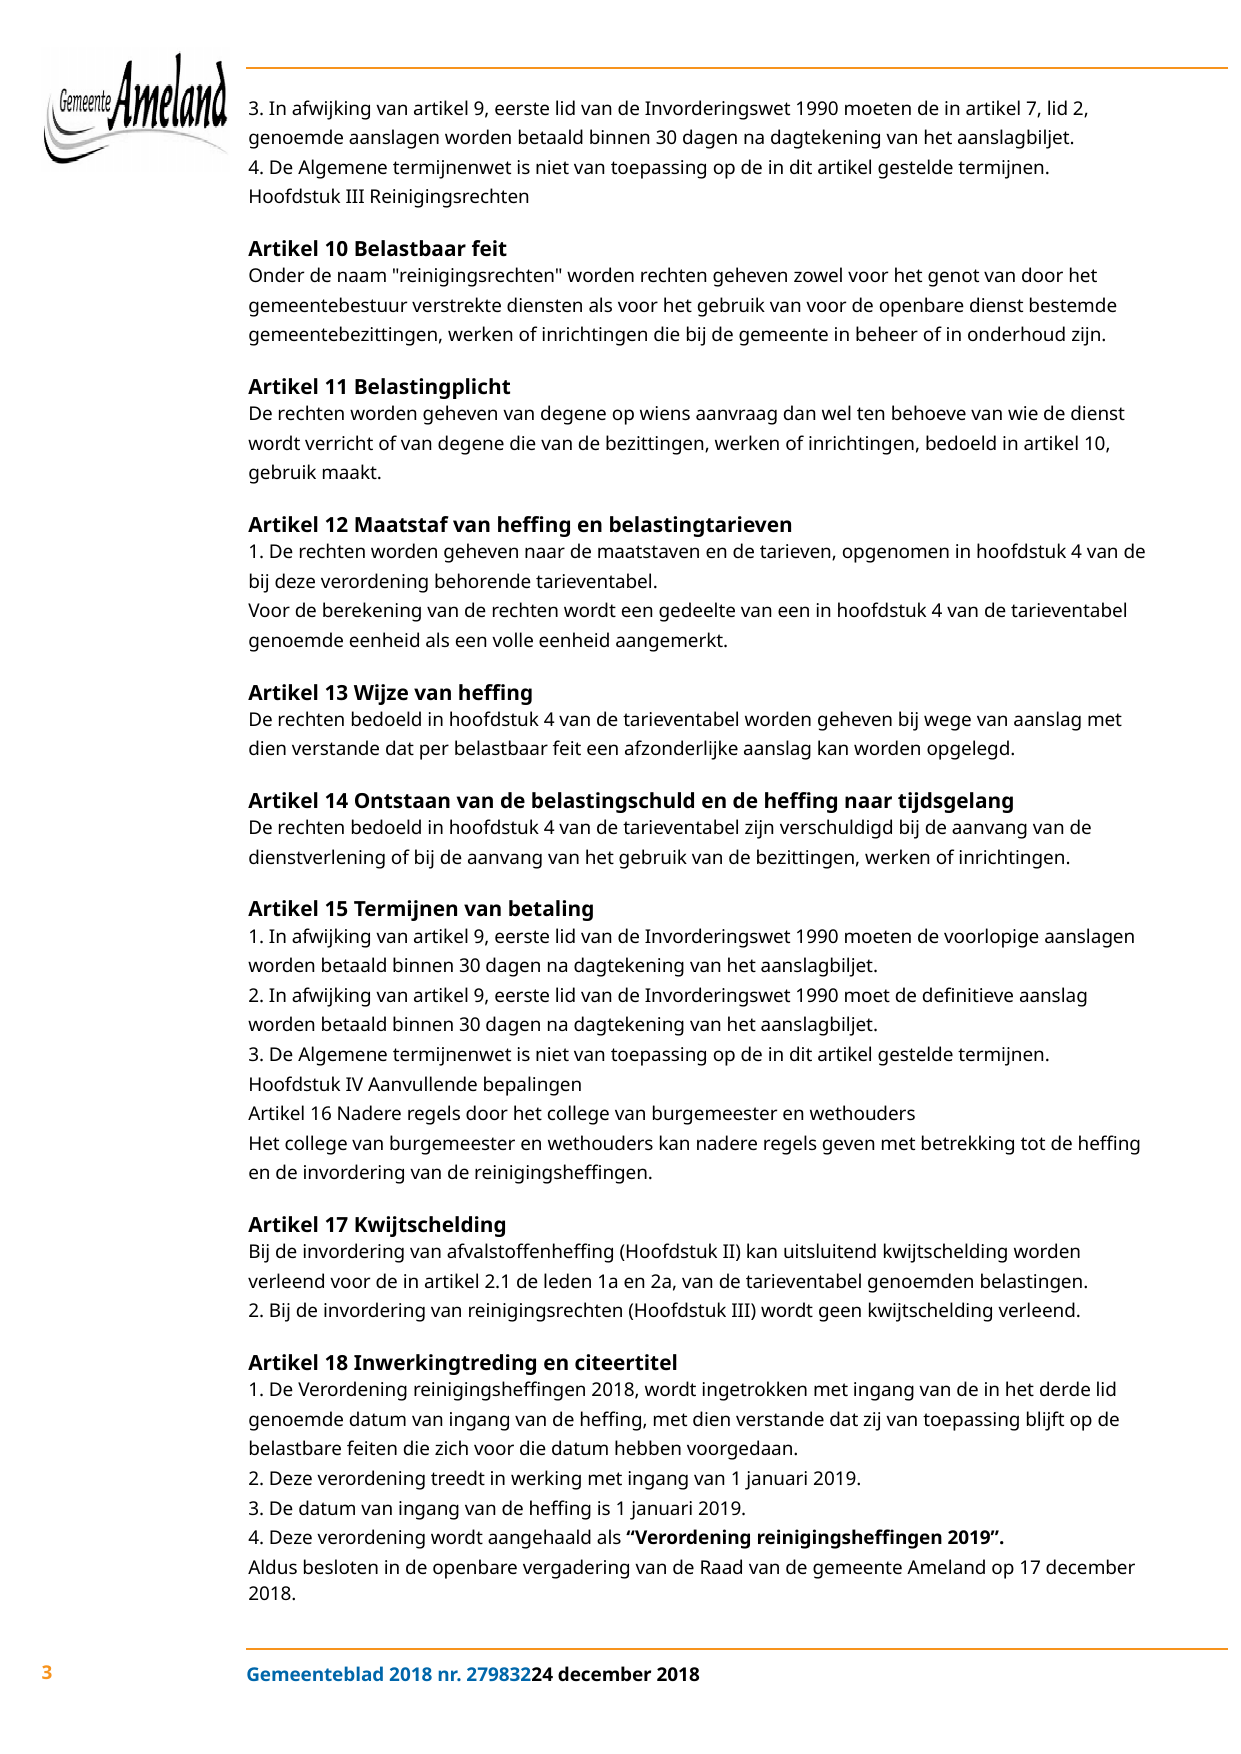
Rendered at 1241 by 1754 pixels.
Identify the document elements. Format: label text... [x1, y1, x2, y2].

text 2. In afwijking van artikel 9, eerste lid van de Invorderingswet 1990 moet de definitieve aanslag worden betaald binnen 30 dagen na dagtekening van het aanslagbiljet. [248, 982, 1152, 1037]
text 2. Bij de invordering van reinigingsrechten (Hoofdstuk III) wordt geen kwijtschelding verleend. [248, 1298, 1152, 1323]
text Artikel 18 Inwerkingtreding en citeertitel [248, 1348, 1152, 1376]
text Artikel 11 Belastingplicht [248, 372, 1152, 400]
text 3. De Algemene termijnenwet is niet van toepassing op de in dit artikel gestelde termijnen. [248, 1041, 1152, 1067]
text 1. De rechten worden geheven naar de maatstaven en de tarieven, opgenomen in hoofdstuk 4 van de bij deze verordening behorende tarieventabel. [248, 538, 1152, 594]
text 3. In afwijking van artikel 9, eerste lid van de Invorderingswet 1990 moeten de in artikel 7, lid 2, genoemde aanslagen worden betaald binnen 30 dagen na dagtekening van het aanslagbiljet. [248, 95, 1152, 150]
text Artikel 17 Kwijtschelding [248, 1210, 1152, 1238]
picture [41, 47, 231, 172]
text De rechten worden geheven van degene op wiens aanvraag dan wel ten behoeve van wie de dienst wordt verricht of van degene die van de bezittingen, werken of inrichtingen, bedoeld in artikel 10, gebruik maakt. [248, 400, 1152, 485]
text 1. In afwijking van artikel 9, eerste lid van de Invorderingswet 1990 moeten de voorlopige aanslagen worden betaald binnen 30 dagen na dagtekening van het aanslagbiljet. [248, 923, 1152, 978]
text Hoofdstuk III Reinigingsrechten [248, 183, 1152, 209]
text Artikel 15 Termijnen van betaling [248, 894, 1152, 923]
text Bij de invordering van afvalstoffenheffing (Hoofdstuk II) kan uitsluitend kwijtschelding worden verleend voor de in artikel 2.1 de leden 1a en 2a, van de tarieventabel genoemden belastingen. [248, 1238, 1152, 1294]
text Aldus besloten in de openbare vergadering van de Raad van de gemeente Ameland op 17 december 2018. [248, 1554, 1152, 1605]
text Voor de berekening van de rechten wordt een gedeelte van een in hoofdstuk 4 van de tarieventabel genoemde eenheid als een volle eenheid aangemerkt. [248, 598, 1152, 653]
text Artikel 13 Wijze van heffing [248, 678, 1152, 706]
text Artikel 16 Nadere regels door het college van burgemeester en wethouders [248, 1100, 1152, 1126]
text Artikel 10 Belastbaar feit [248, 234, 1152, 262]
text Hoofdstuk IV Aanvullende bepalingen [248, 1071, 1152, 1097]
text 3. De datum van ingang van de heffing is 1 januari 2019. [248, 1495, 1152, 1521]
text Onder de naam "reinigingsrechten" worden rechten geheven zowel voor het genot van door het gemeentebestuur verstrekte diensten als voor het gebruik van voor de openbare dienst bestemde gemeentebezittingen, werken of inrichtingen die bij de gemeente in beheer of in onderhoud zijn. [248, 262, 1152, 347]
text 2. Deze verordening treedt in werking met ingang van 1 januari 2019. [248, 1465, 1152, 1491]
text 1. De Verordening reinigingsheffingen 2018, wordt ingetrokken met ingang van de in het derde lid genoemde datum van ingang van de heffing, met dien verstande dat zij van toepassing blijft op de belastbare feiten die zich voor die datum hebben voorgedaan. [248, 1376, 1152, 1461]
text De rechten bedoeld in hoofdstuk 4 van de tarieventabel zijn verschuldigd bij de aanvang van de dienstverlening of bij de aanvang van het gebruik van de bezittingen, werken of inrichtingen. [248, 814, 1152, 870]
text 4. Deze verordening wordt aangehaald als “Verordening reinigingsheffingen 2019”. [248, 1524, 1152, 1550]
text Artikel 14 Ontstaan van de belastingschuld en de heffing naar tijdsgelang [248, 786, 1152, 814]
text Artikel 12 Maatstaf van heffing en belastingtarieven [248, 510, 1152, 538]
text Het college van burgemeester en wethouders kan nadere regels geven met betrekking tot de heffing en de invordering van de reinigingsheffingen. [248, 1130, 1152, 1185]
text 4. De Algemene termijnenwet is niet van toepassing op de in dit artikel gestelde termijnen. [248, 154, 1152, 180]
text De rechten bedoeld in hoofdstuk 4 van de tarieventabel worden geheven bij wege van aanslag met dien verstande dat per belastbaar feit een afzonderlijke aanslag kan worden opgelegd. [248, 706, 1152, 761]
